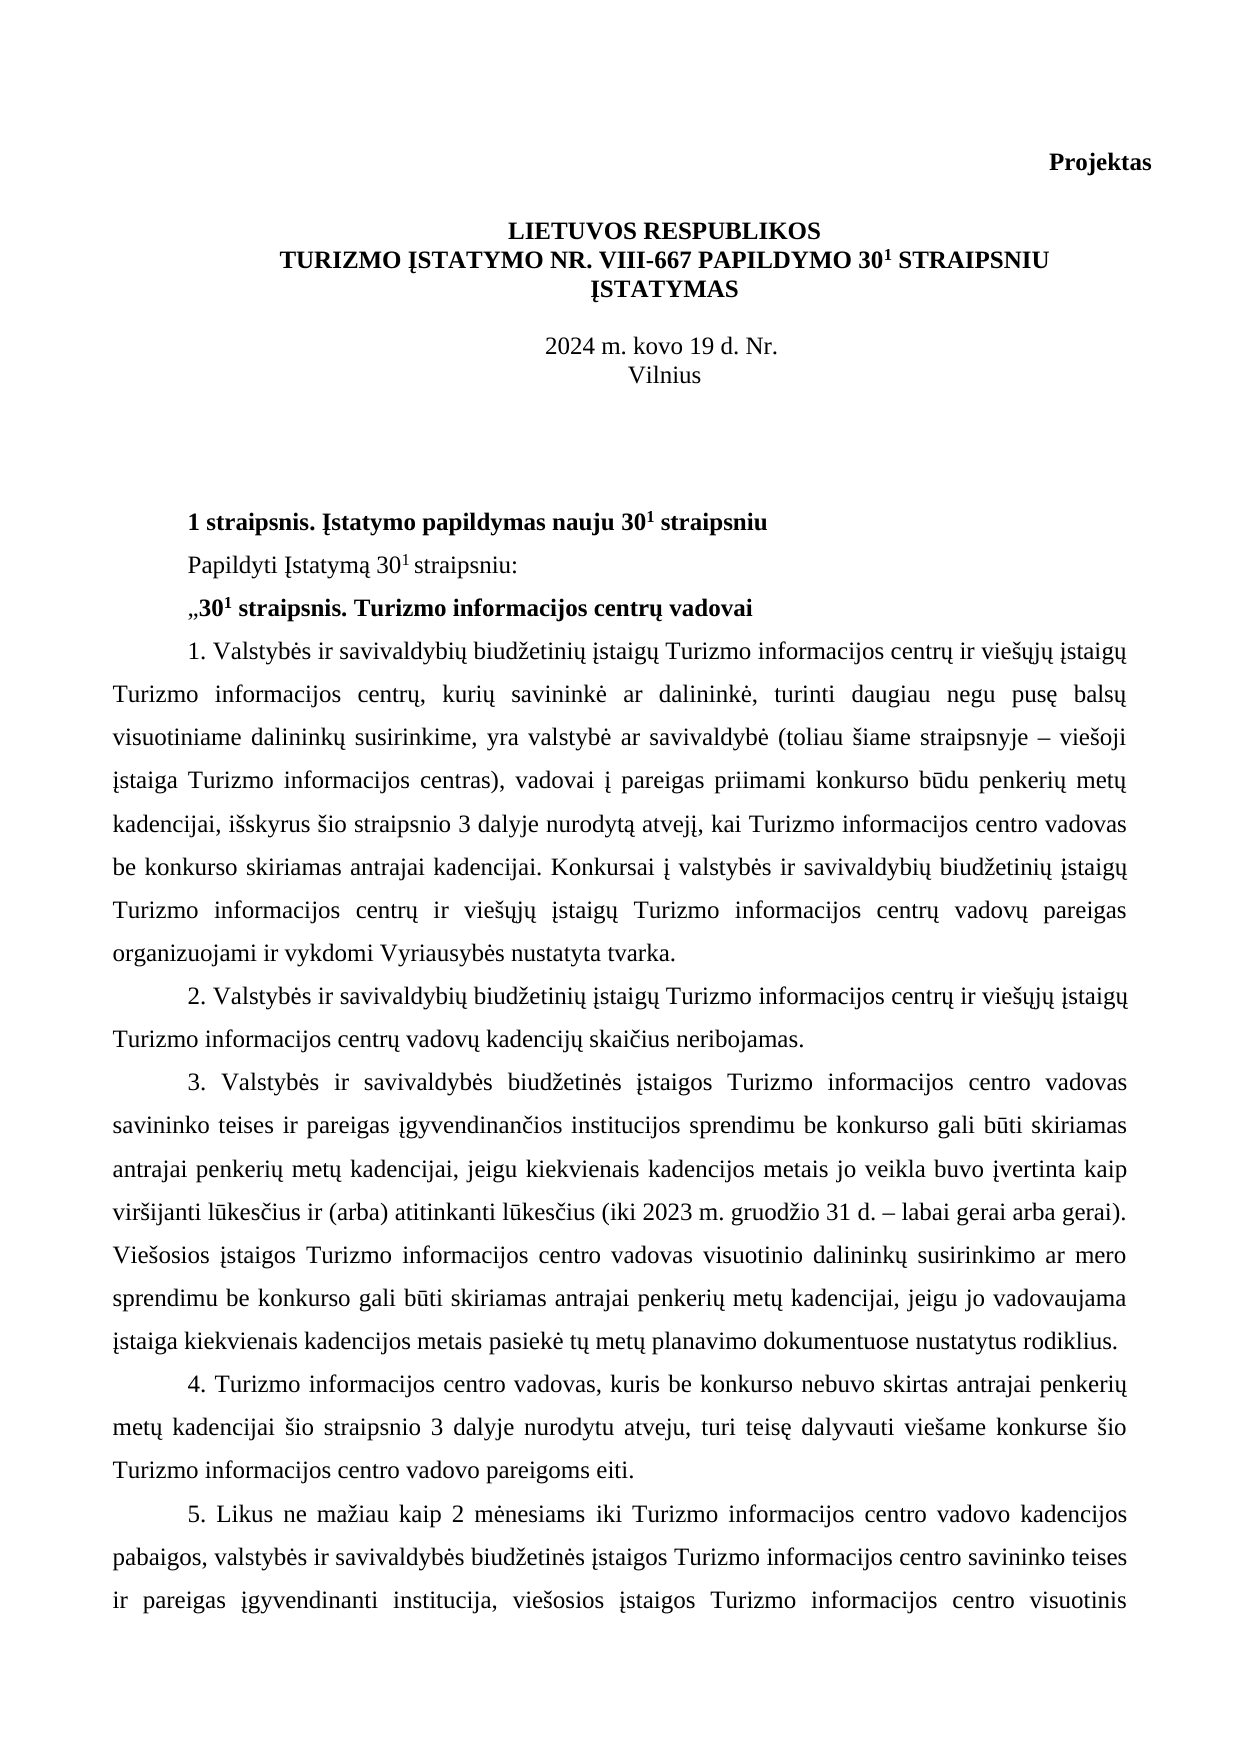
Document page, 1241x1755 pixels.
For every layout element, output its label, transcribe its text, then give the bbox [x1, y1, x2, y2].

text 2. Valstybės ir savivaldybių biudžetinių įstaigų Turizmo informacijos centrų ir viešųjų įstaigų Turizmo informacijos centrų vadovų kadencijų skaičius neribojamas. [112, 981, 1128, 1053]
text ĮSTATYMAS [177, 274, 1152, 303]
text 3. Valstybės ir savivaldybės biudžetinės įstaigos Turizmo informacijos centro vadovas savininko teises ir pareigas įgyvendinančios institucijos sprendimu be konkurso gali būti skiriamas antrajai penkerių metų kadencijai, jeigu kiekvienais kadencijos metais jo veikla buvo įvertinta kaip viršijanti lūkesčius ir (arba) atitinkanti lūkesčius (iki 2023 m. gruodžio 31 d. – labai gerai arba gerai). Viešosios įstaigos Turizmo informacijos centro vadovas visuotinio dalininkų susirinkimo ar mero sprendimu be konkurso gali būti skiriamas antrajai penkerių metų kadencijai, jeigu jo vadovaujama įstaiga kiekvienais kadencijos metais pasiekė tų metų planavimo dokumentuose nustatytus rodiklius. [112, 1067, 1128, 1355]
text Projektas [177, 147, 1152, 176]
text Vilnius [177, 360, 1152, 389]
text TURIZMO ĮSTATYMO NR. viii-667 PAPILDYMO 301 STRAIPSNIU [177, 245, 1152, 274]
text „301 straipsnis. Turizmo informacijos centrų vadovai [112, 593, 1128, 622]
text 4. Turizmo informacijos centro vadovas, kuris be konkurso nebuvo skirtas antrajai penkerių metų kadencijai šio straipsnio 3 dalyje nurodytu atveju, turi teisę dalyvauti viešame konkurse šio Turizmo informacijos centro vadovo pareigoms eiti. [112, 1369, 1128, 1484]
text Papildyti Įstatymą 301 straipsniu: [112, 550, 1128, 579]
text 5. Likus ne mažiau kaip 2 mėnesiams iki Turizmo informacijos centro vadovo kadencijos pabaigos, valstybės ir savivaldybės biudžetinės įstaigos Turizmo informacijos centro savininko teises ir pareigas įgyvendinanti institucija, viešosios įstaigos Turizmo informacijos centro visuotinis [112, 1499, 1128, 1614]
text LIETUVOS RESPUBLIKOS [177, 216, 1152, 245]
text 1 straipsnis. įstatymo papildymas nauju 301 straipsniu [112, 507, 1128, 536]
text 2024 m. kovo 19 d. Nr. [177, 331, 1152, 360]
text 1. Valstybės ir savivaldybių biudžetinių įstaigų Turizmo informacijos centrų ir viešųjų įstaigų Turizmo informacijos centrų, kurių savininkė ar dalininkė, turinti daugiau negu pusę balsų visuotiniame dalininkų susirinkime, yra valstybė ar savivaldybė (toliau šiame straipsnyje – viešoji įstaiga Turizmo informacijos centras), vadovai į pareigas priimami konkurso būdu penkerių metų kadencijai, išskyrus šio straipsnio 3 dalyje nurodytą atvejį, kai Turizmo informacijos centro vadovas be konkurso skiriamas antrajai kadencijai. Konkursai į valstybės ir savivaldybių biudžetinių įstaigų Turizmo informacijos centrų ir viešųjų įstaigų Turizmo informacijos centrų vadovų pareigas organizuojami ir vykdomi Vyriausybės nustatyta tvarka. [112, 636, 1128, 967]
